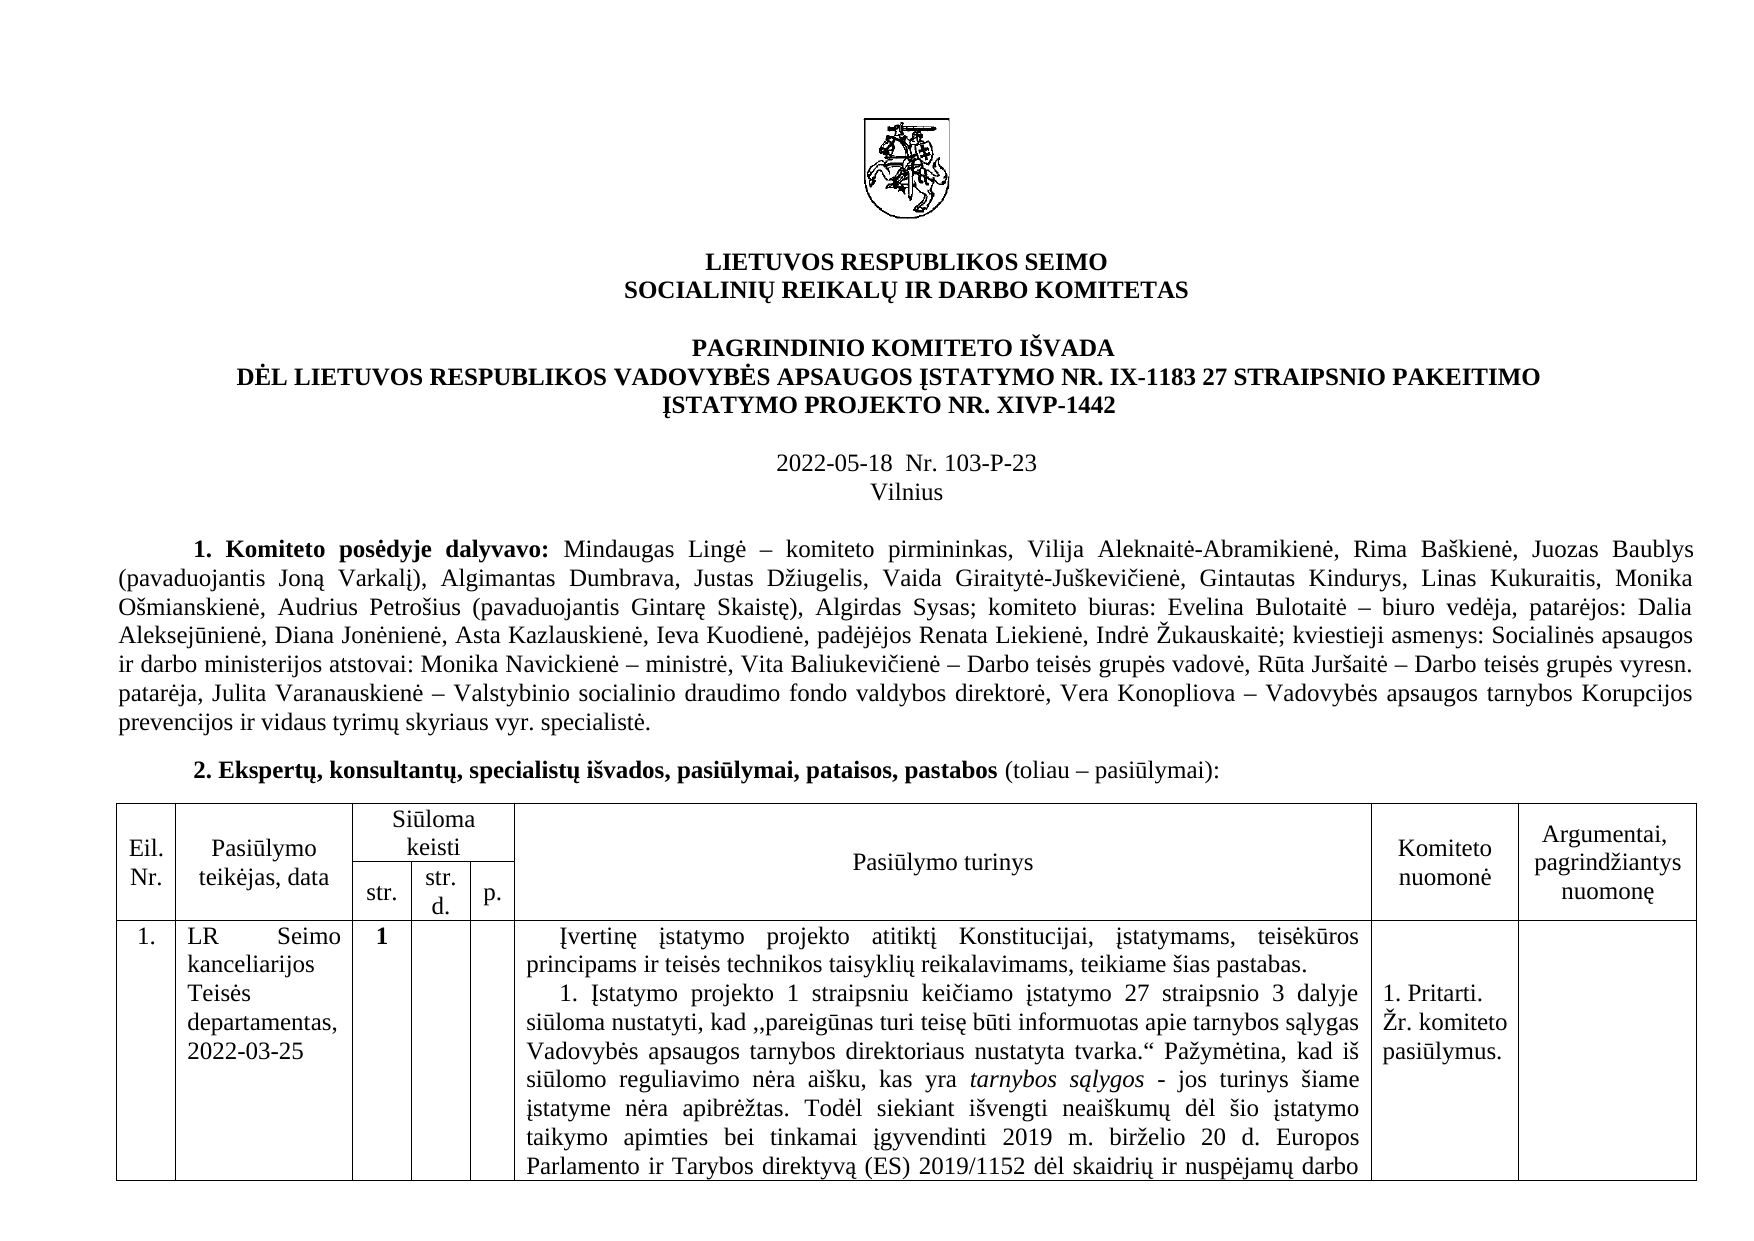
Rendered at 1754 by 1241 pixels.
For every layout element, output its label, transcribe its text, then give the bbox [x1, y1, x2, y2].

table_header Siūloma keisti [353, 804, 514, 861]
subtitle 2. Ekspertų, konsultantų, specialistų išvados, pasiūlymai, pataisos, pastabos (toliau – pasiūlymai): [118, 755, 1695, 783]
table_cell Įvertinę įstatymo projekto atitiktį Konstitucijai, įstatymams, teisėkūros principams ir teisės technikos taisyklių reikalavimams, teikiame šias pastabas. 1. Įstatymo projekto 1 straipsniu keičiamo įstatymo 27 straipsnio 3 dalyje siūloma nustatyti, kad ,,pareigūnas turi teisę būti informuotas apie tarnybos sąlygas Vadovybės apsaugos tarnybos direktoriaus nustatyta tvarka.“ Pažymėtina, kad iš siūlomo reguliavimo nėra aišku, kas yra tarnybos sąlygos - jos turinys šiame įstatyme nėra apibrėžtas. Todėl siekiant išvengti neaiškumų dėl šio įstatymo taikymo apimties bei tinkamai įgyvendinti 2019 m. birželio 20 d. Europos Parlamento ir Tarybos direktyvą (ES) 2019/1152 dėl skaidrių ir nuspėjamų darbo [515, 921, 1371, 1179]
text DĖL LIETUVOS RESPUBLIKOS VADOVYBĖS APSAUGOS ĮSTATYMO NR. IX-1183 27 STRAIPSNIO PAKEITIMO [118, 362, 1659, 391]
table_cell [1519, 921, 1696, 1179]
table_cell 1 [353, 921, 411, 1179]
text LIETUVOS RESPUBLIKOS SEIMO [118, 247, 1695, 276]
table_header Pasiūlymo turinys [515, 804, 1371, 920]
text Vilnius [118, 477, 1695, 506]
subtitle PAGRINDINIO KOMITETO IŠVADA [118, 333, 1695, 362]
table_cell [412, 921, 470, 1179]
table_cell str. [353, 862, 411, 920]
table_cell p. [471, 862, 514, 920]
table_header Eil. Nr. [117, 804, 175, 920]
table_cell LR Seimo kanceliarijos Teisės departamentas, 2022-03-25 [176, 921, 352, 1179]
table_header Komiteto nuomonė [1372, 804, 1518, 920]
text 1. Komiteto posėdyje dalyvavo: Mindaugas Lingė – komiteto pirmininkas, Vilija Aleknaitė-Abramikienė, Rima Baškienė, Juozas Baublys (pavaduojantis Joną Varkalį), Algimantas Dumbrava, Justas Džiugelis, Vaida Giraitytė-Juškevičienė, Gintautas Kindurys, Linas Kukuraitis, Monika Ošmianskienė, Audrius Petrošius (pavaduojantis Gintarę Skaistę), Algirdas Sysas; komiteto biuras: Evelina Bulotaitė – biuro vedėja, patarėjos: Dalia Aleksejūnienė, Diana Jonėnienė, Asta Kazlauskienė, Ieva Kuodienė, padėjėjos Renata Liekienė, Indrė Žukauskaitė; kviestieji asmenys: Socialinės apsaugos ir darbo ministerijos atstovai: Monika Navickienė – ministrė, Vita Baliukevičienė – Darbo teisės grupės vadovė, Rūta Juršaitė – Darbo teisės grupės vyresn. patarėja, Julita Varanauskienė – Valstybinio socialinio draudimo fondo valdybos direktorė, Vera Konopliova – Vadovybės apsaugos tarnybos Korupcijos prevencijos ir vidaus tyrimų skyriaus vyr. specialistė. [118, 534, 1695, 736]
table_header Pasiūlymo teikėjas, data [176, 804, 352, 920]
text Socialinių reikalų ir darbo komitetas [118, 276, 1695, 304]
text ĮSTATYMO PROJEKTO Nr. XIVP-1442 [118, 391, 1659, 419]
table_header Argumentai, pagrindžiantys nuomonę [1519, 804, 1696, 920]
table_cell 1. Pritarti. Žr. komiteto pasiūlymus. [1372, 921, 1518, 1179]
table_cell 1. [117, 921, 175, 1179]
table_cell str. d. [412, 862, 470, 920]
text 2022-05-18 Nr. 103-P-23 [118, 448, 1695, 477]
table_cell [471, 921, 514, 1179]
